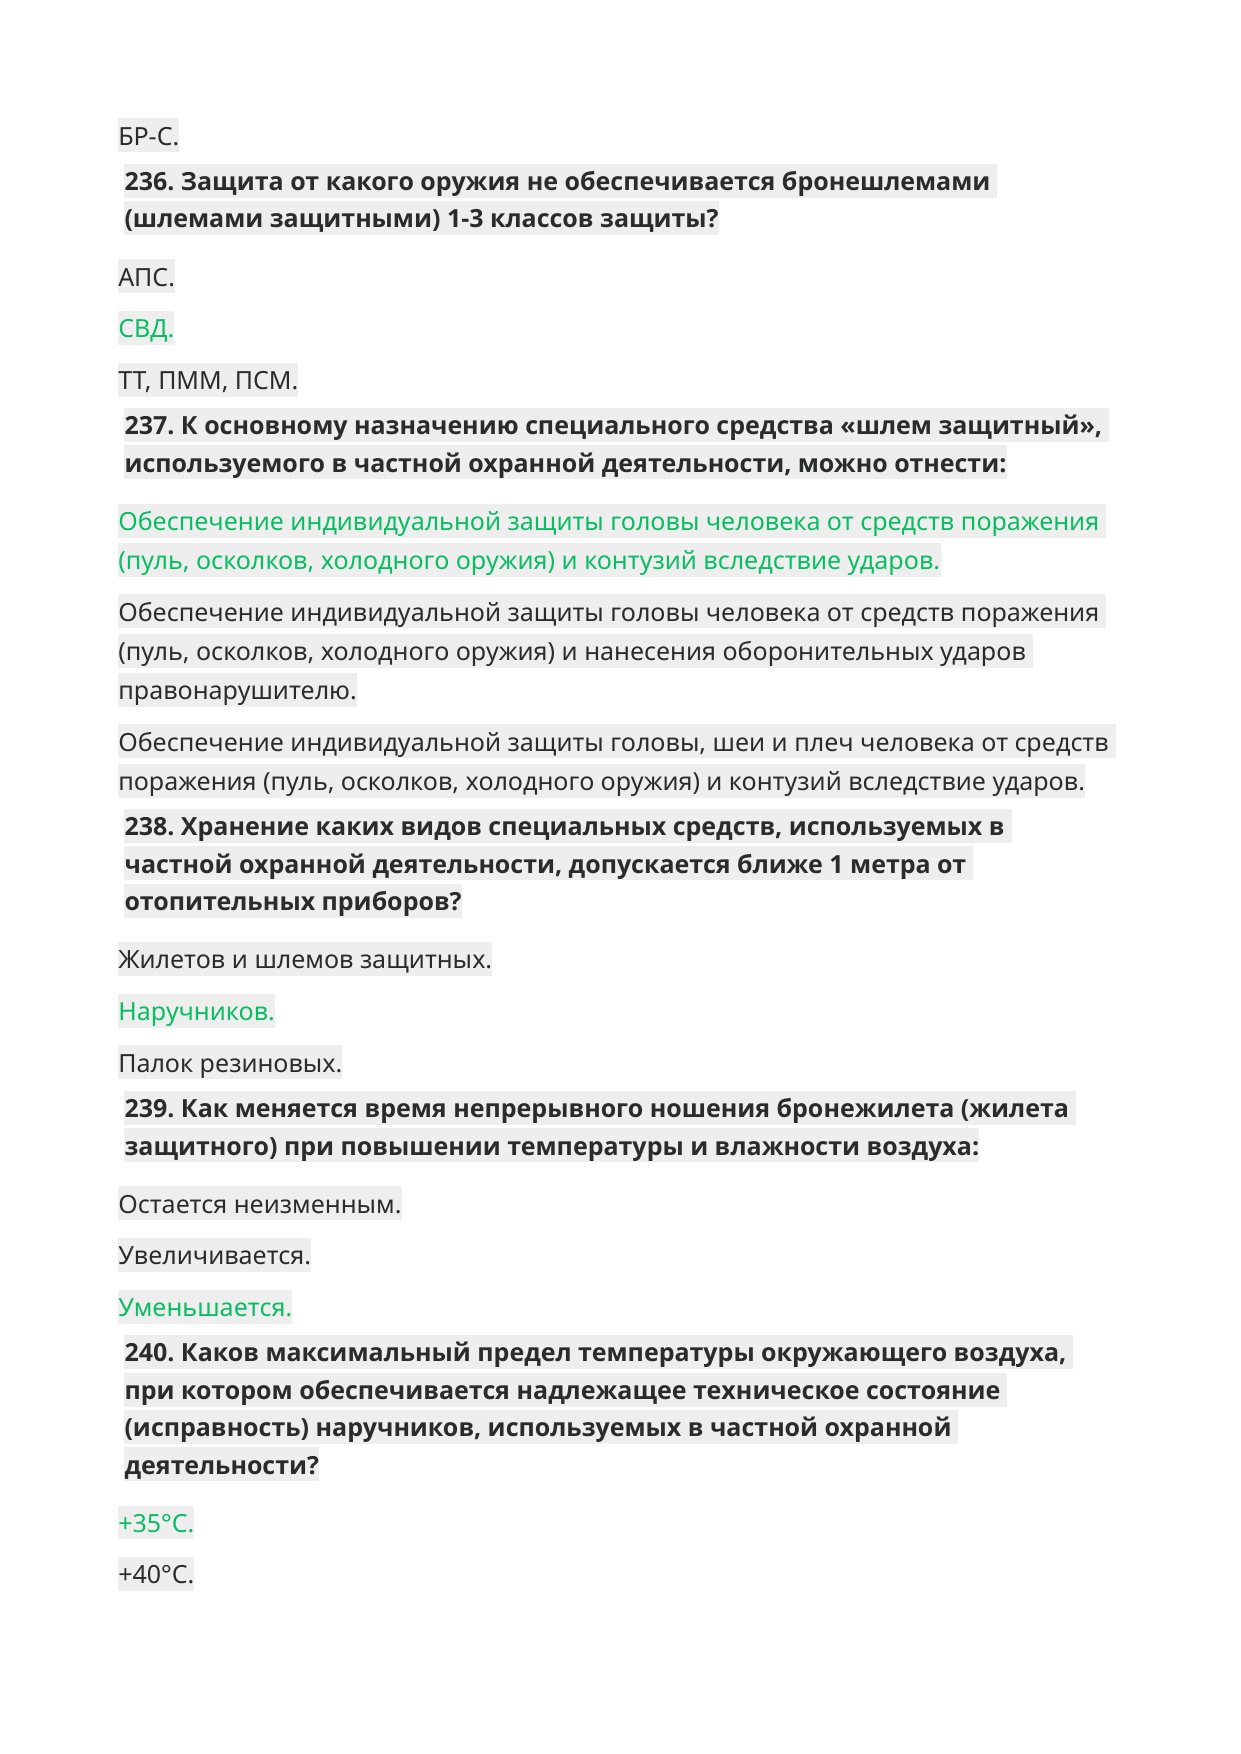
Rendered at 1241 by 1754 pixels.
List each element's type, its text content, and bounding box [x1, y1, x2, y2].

text АПС. [118, 259, 1122, 293]
text Увеличивается. [118, 1238, 1122, 1272]
subtitle 240. Каков максимальный предел температуры окружающего воздуха, при котором обеспечивается надлежащее техническое состояние (исправность) наручников, используемых в частной охранной деятельности? [124, 1335, 1116, 1481]
text +40°С. [118, 1557, 1122, 1591]
text +35°С. [118, 1506, 1122, 1539]
subtitle 239. Как меняется время непрерывного ношения бронежилета (жилета защитного) при повышении температуры и влажности воздуха: [124, 1091, 1116, 1162]
text Обеспечение индивидуальной защиты головы, шеи и плеч человека от средств поражения (пуль, осколков, холодного оружия) и контузий вследствие ударов. [118, 724, 1122, 798]
text Обеспечение индивидуальной защиты головы человека от средств поражения (пуль, осколков, холодного оружия) и контузий вследствие ударов. [118, 503, 1122, 577]
text Остается неизменным. [118, 1186, 1122, 1220]
text Палок резиновых. [118, 1045, 1122, 1079]
text СВД. [118, 311, 1122, 345]
subtitle 237. К основному назначению специального средства «шлем защитный», используемого в частной охранной деятельности, можно отнести: [124, 408, 1116, 479]
subtitle 236. Защита от какого оружия не обеспечивается бронешлемами (шлемами защитными) 1-3 классов защиты? [124, 163, 1116, 235]
text БР-С. [118, 118, 1122, 152]
text Жилетов и шлемов защитных. [118, 942, 1122, 976]
text ТТ, ПММ, ПСМ. [118, 362, 1122, 397]
text Обеспечение индивидуальной защиты головы человека от средств поражения (пуль, осколков, холодного оружия) и нанесения оборонительных ударов правонарушителю. [118, 594, 1122, 707]
text Наручников. [118, 994, 1122, 1028]
subtitle 238. Хранение каких видов специальных средств, используемых в частной охранной деятельности, допускается ближе 1 метра от отопительных приборов? [124, 809, 1116, 918]
text Уменьшается. [118, 1290, 1122, 1324]
